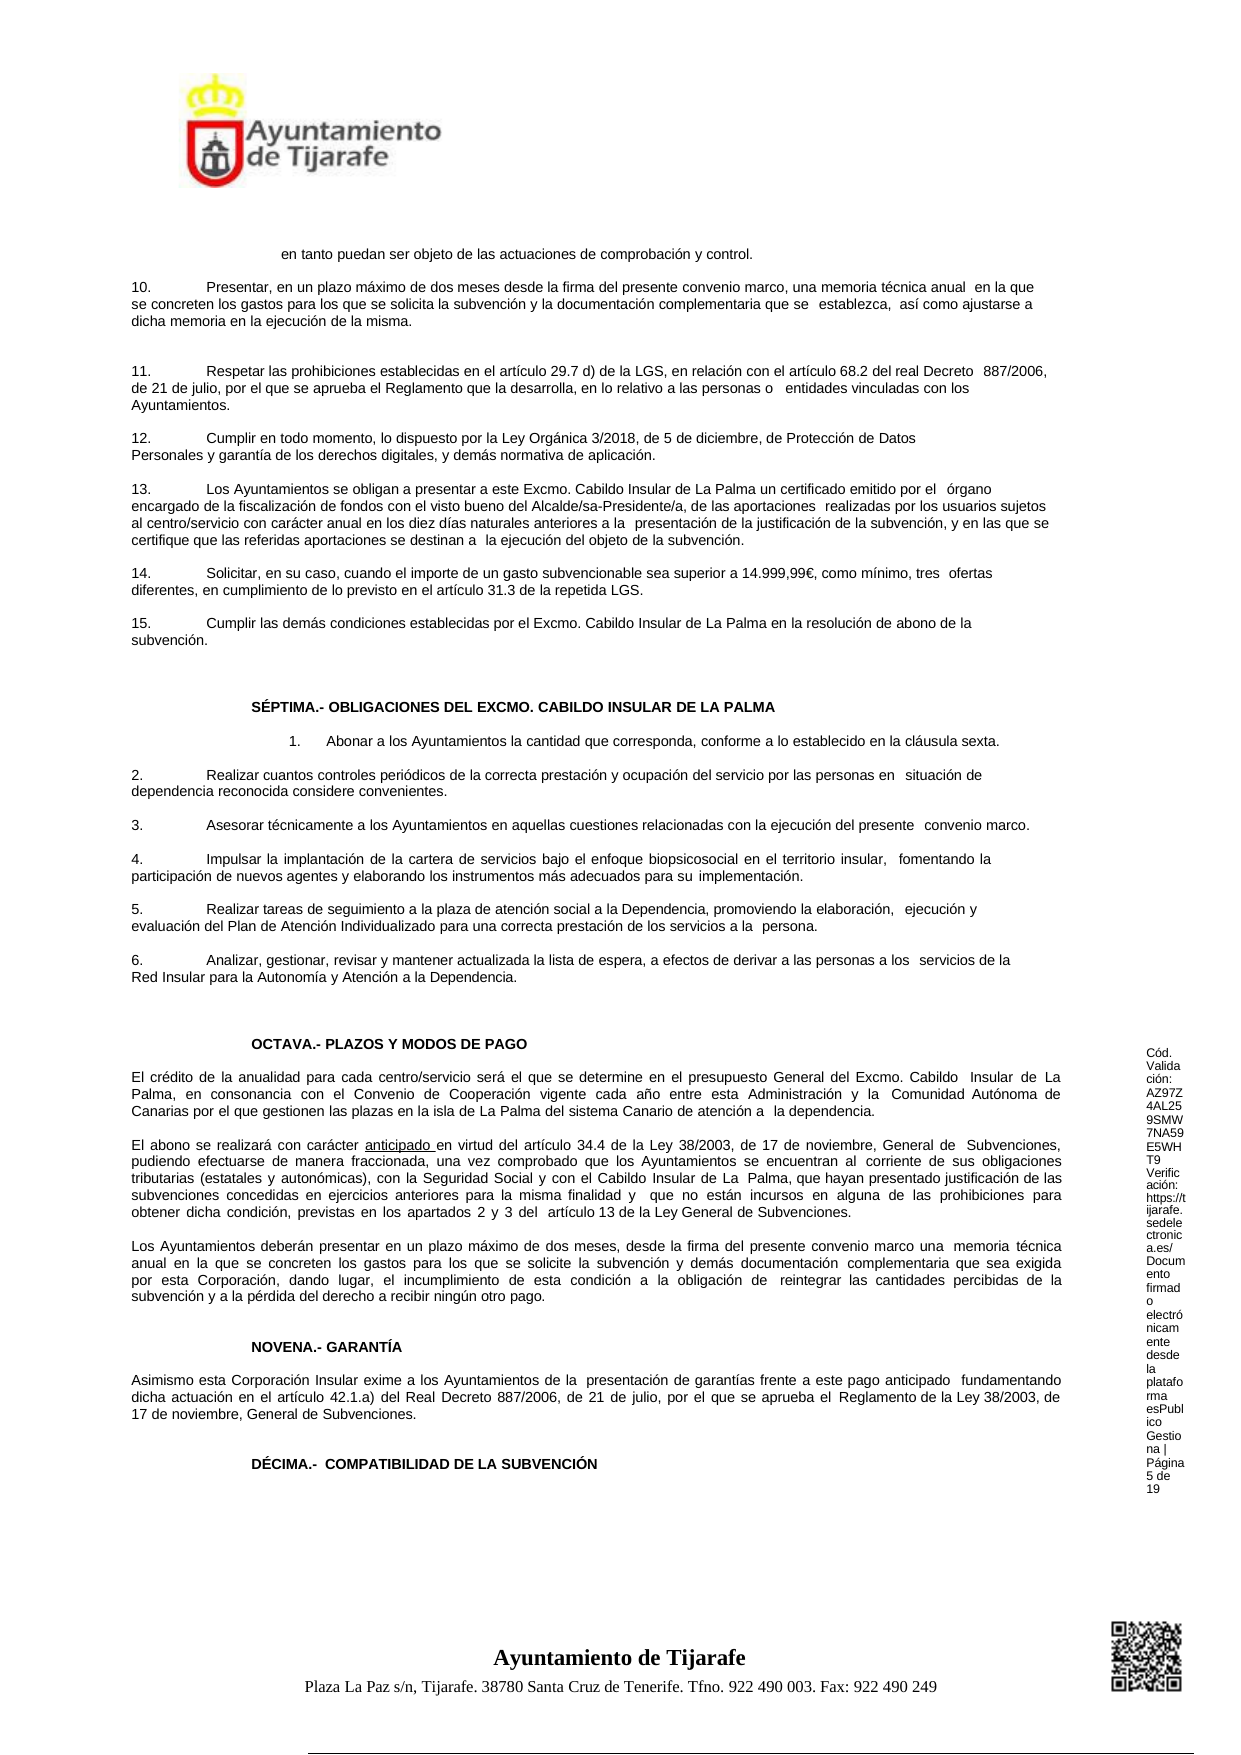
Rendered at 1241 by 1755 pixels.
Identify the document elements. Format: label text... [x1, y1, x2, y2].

text en tanto puedan ser objeto de las actuaciones de comprobación y control. [281, 245, 1195, 262]
subtitle DÉCIMA.- COMPATIBILIDAD DE LA SUBVENCIÓN [251, 1456, 1144, 1473]
list Presentar, en un plazo máximo de dos meses desde la firma del presente convenio marco, una memoria técnica anual en la que se concreten los gastos para los que se solicita la subvención y la documentación complementaria que se establezca, así como ajustarse a dicha memoria en la ejecución de la misma. [131, 279, 1042, 329]
list Realizar tareas de seguimiento a la plaza de atención social a la Dependencia, promoviendo la elaboración, ejecución y evaluación del Plan de Atención Individualizado para una correcta prestación de los servicios a la persona. [131, 901, 1030, 934]
text Asimismo esta Corporación Insular exime a los Ayuntamientos de la presentación de garantías frente a este pago anticipado fundamentando dicha actuación en el artículo 42.1.a) del Real Decreto 887/2006, de 21 de julio, por el que se aprueba el Reglamento de la Ley 38/2003, de 17 de noviembre, General de Subvenciones. [131, 1372, 1061, 1422]
list Respetar las prohibiciones establecidas en el artículo 29.7 d) de la LGS, en relación con el artículo 68.2 del real Decreto 887/2006, de 21 de julio, por el que se aprueba el Reglamento que la desarrolla, en lo relativo a las personas o entidades vinculadas con los Ayuntamientos. [131, 363, 1052, 413]
list Analizar, gestionar, revisar y mantener actualizada la lista de espera, a efectos de derivar a las personas a los servicios de la Red Insular para la Autonomía y Atención a la Dependencia. [131, 951, 1030, 985]
list Cumplir las demás condiciones establecidas por el Excmo. Cabildo Insular de La Palma en la resolución de abono de la subvención. [131, 615, 1052, 649]
list Impulsar la implantación de la cartera de servicios bajo el enfoque biopsicosocial en el territorio insular, fomentando la participación de nuevos agentes y elaborando los instrumentos más adecuados para su implementación. [131, 850, 992, 884]
list Cumplir en todo momento, lo dispuesto por la Ley Orgánica 3/2018, de 5 de diciembre, de Protección de Datos Personales y garantía de los derechos digitales, y demás normativa de aplicación. [131, 430, 997, 464]
subtitle NOVENA.- GARANTÍA [251, 1338, 1144, 1355]
list Realizar cuantos controles periódicos de la correcta prestación y ocupación del servicio por las personas en situación de dependencia reconocida considere convenientes. [131, 766, 1022, 800]
text El abono se realizará con carácter anticipado en virtud del artículo 34.4 de la Ley 38/2003, de 17 de noviembre, General de Subvenciones, pudiendo efectuarse de manera fraccionada, una vez comprobado que los Ayuntamientos se encuentran al corriente de sus obligaciones tributarias (estatales y autonómicas), con la Seguridad Social y con el Cabildo Insular de La Palma, que hayan presentado justificación de las subvenciones concedidas en ejercicios anteriores para la misma finalidad y que no están incursos en alguna de las prohibiciones para obtener dicha condición, previstas en los apartados 2 y 3 del artículo 13 de la Ley General de Subvenciones. [131, 1136, 1063, 1221]
text El crédito de la anualidad para cada centro/servicio será el que se determine en el presupuesto General del Excmo. Cabildo Insular de La Palma, en consonancia con el Convenio de Cooperación vigente cada año entre esta Administración y la Comunidad Autónoma de Canarias por el que gestionen las plazas en la isla de La Palma del sistema Canario de atención a la dependencia. [131, 1069, 1062, 1119]
subtitle SÉPTIMA.- OBLIGACIONES DEL EXCMO. CABILDO INSULAR DE LA PALMA [251, 699, 1195, 716]
text Cód. Validación: AZ97Z4AL259SMW7NA59E5WHT9 [1146, 1046, 1186, 1167]
list Los Ayuntamientos se obligan a presentar a este Excmo. Cabildo Insular de La Palma un certificado emitido por el órgano encargado de la fiscalización de fondos con el visto bueno del Alcalde/sa-Presidente/a, de las aportaciones realizadas por los usuarios sujetos al centro/servicio con carácter anual en los diez días naturales anteriores a la presentación de la justificación de la subvención, y en las que se certifique que las referidas aportaciones se destinan a la ejecución del objeto de la subvención. [131, 481, 1052, 548]
subtitle OCTAVA.- PLAZOS Y MODOS DE PAGO [251, 1035, 1195, 1576]
text Verificación: https://tijarafe.sedelectronica.es/ [1146, 1167, 1186, 1255]
list Abonar a los Ayuntamientos la cantidad que corresponda, conforme a lo establecido en la cláusula sexta. [289, 733, 1195, 749]
list Solicitar, en su caso, cuando el importe de un gasto subvencionable sea superior a 14.999,99€, como mínimo, tres ofertas diferentes, en cumplimiento de lo previsto en el artículo 31.3 de la repetida LGS. [131, 565, 1022, 598]
text Los Ayuntamientos deberán presentar en un plazo máximo de dos meses, desde la firma del presente convenio marco una memoria técnica anual en la que se concreten los gastos para los que se solicite la subvención y demás documentación complementaria que sea exigida por esta Corporación, dando lugar, el incumplimiento de esta condición a la obligación de reintegrar las cantidades percibidas de la subvención y a la pérdida del derecho a recibir ningún otro pago. [131, 1237, 1062, 1305]
text Documento firmado electrónicamente desde la plataforma esPublico Gestiona | Página 5 de 19 [1146, 1255, 1186, 1497]
list Asesorar técnicamente a los Ayuntamientos en aquellas cuestiones relacionadas con la ejecución del presente convenio marco. [131, 817, 1042, 833]
